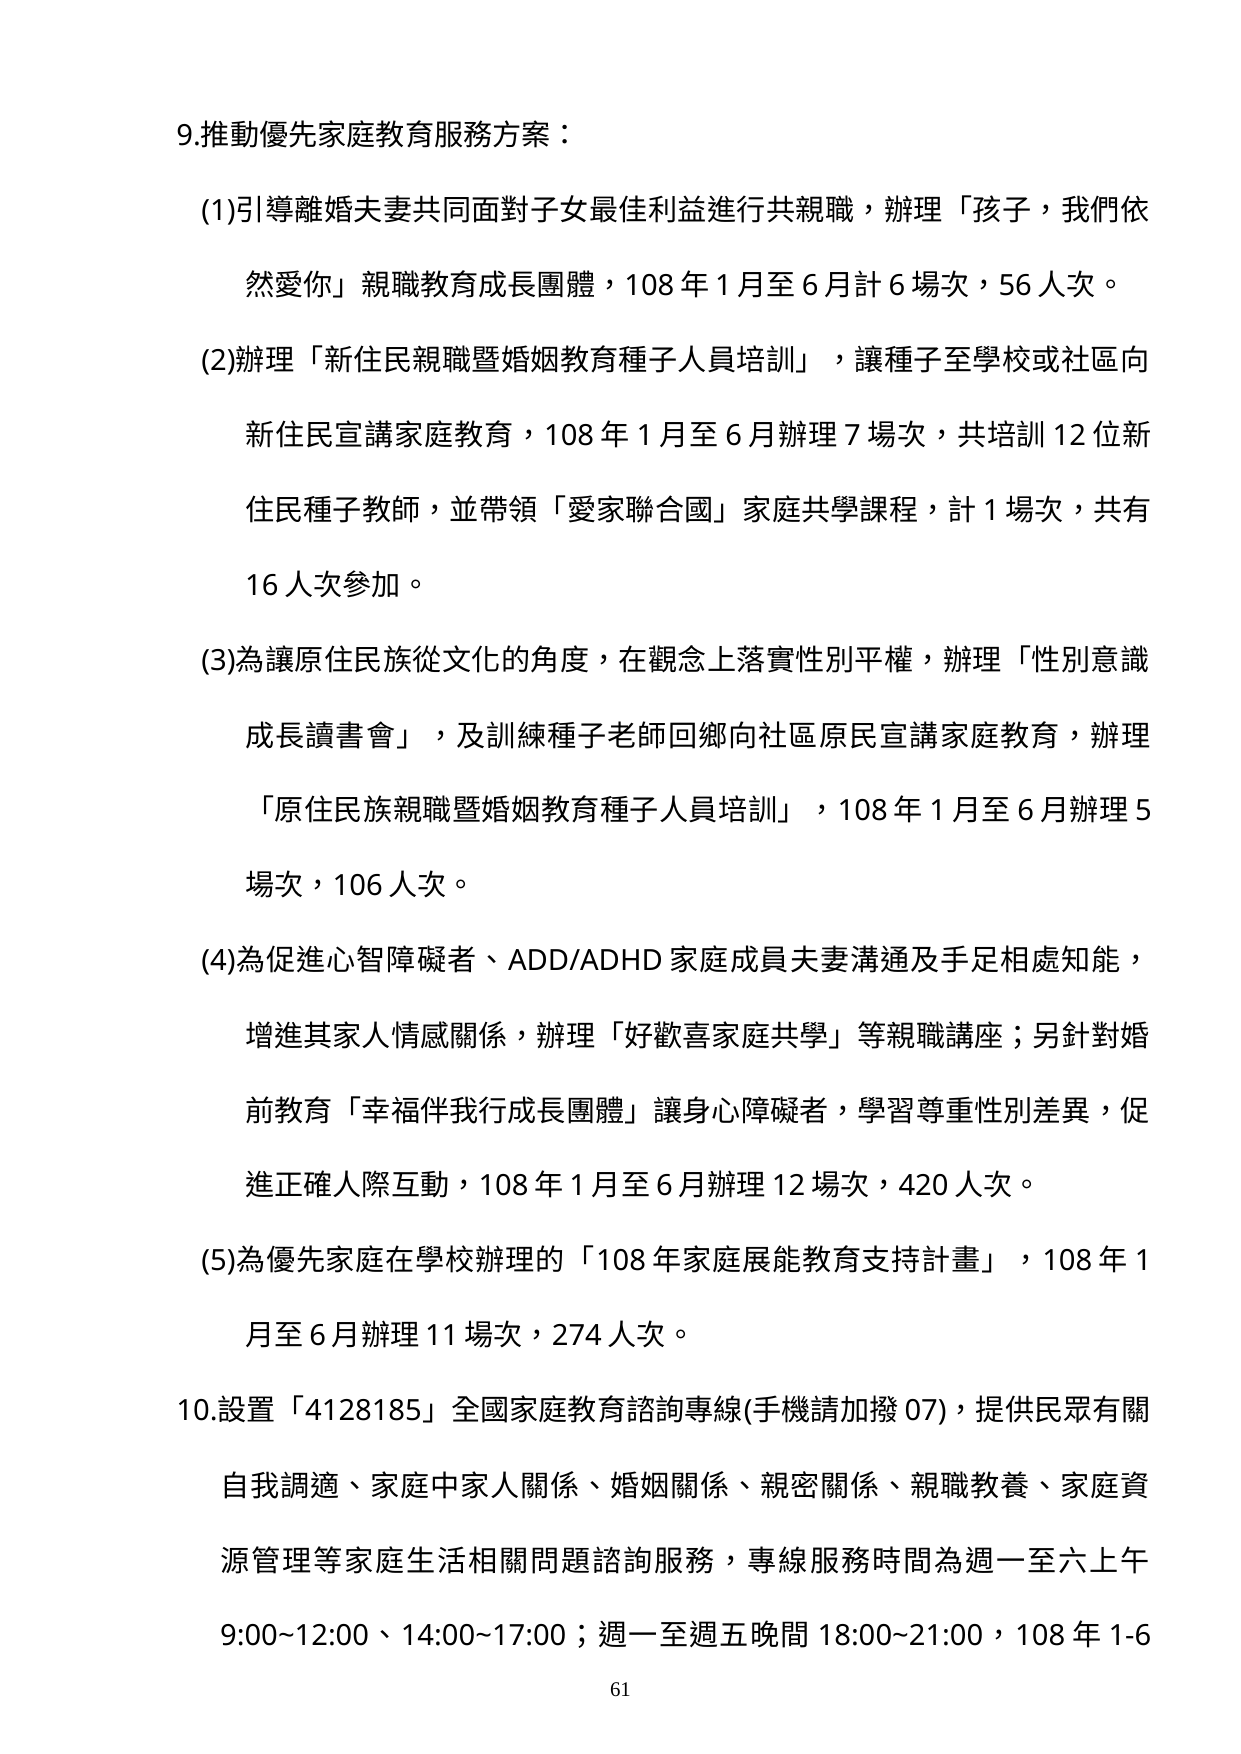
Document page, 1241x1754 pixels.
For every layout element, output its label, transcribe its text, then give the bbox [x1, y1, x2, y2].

text (5)為優先家庭在學校辦理的「108年家庭展能教育支持計畫」，108年1月至6月辦理11場次，274人次。 [201, 1214, 1152, 1364]
text 10.設置「4128185」全國家庭教育諮詢專線(手機請加撥07)，提供民眾有關自我調適、家庭中家人關係、婚姻關係、親密關係、親職教養、家庭資源管理等家庭生活相關問題諮詢服務，專線服務時間為週一至六上午9:00~12:00、14:00~17:00；週一至週五晚間18:00~21:00，108年1-6 [176, 1364, 1152, 1664]
text (3)為讓原住民族從文化的角度，在觀念上落實性別平權，辦理「性別意識成長讀書會」，及訓練種子老師回鄉向社區原民宣講家庭教育，辦理「原住民族親職暨婚姻教育種子人員培訓」，108年1月至6月辦理5場次，106人次。 [201, 614, 1152, 914]
text (1)引導離婚夫妻共同面對子女最佳利益進行共親職，辦理「孩子，我們依然愛你」親職教育成長團體，108年1月至6月計6場次，56人次。 [201, 164, 1152, 314]
text (2)辦理「新住民親職暨婚姻教育種子人員培訓」，讓種子至學校或社區向新住民宣講家庭教育，108年1月至6月辦理7場次，共培訓12位新住民種子教師，並帶領「愛家聯合國」家庭共學課程，計1場次，共有16人次參加。 [201, 314, 1152, 614]
text (4)為促進心智障礙者、ADD/ADHD家庭成員夫妻溝通及手足相處知能，增進其家人情感關係，辦理「好歡喜家庭共學」等親職講座；另針對婚前教育「幸福伴我行成長團體」讓身心障礙者，學習尊重性別差異，促進正確人際互動，108年1月至6月辦理12場次，420人次。 [201, 914, 1152, 1214]
text 9.推動優先家庭教育服務方案： [176, 89, 1152, 164]
